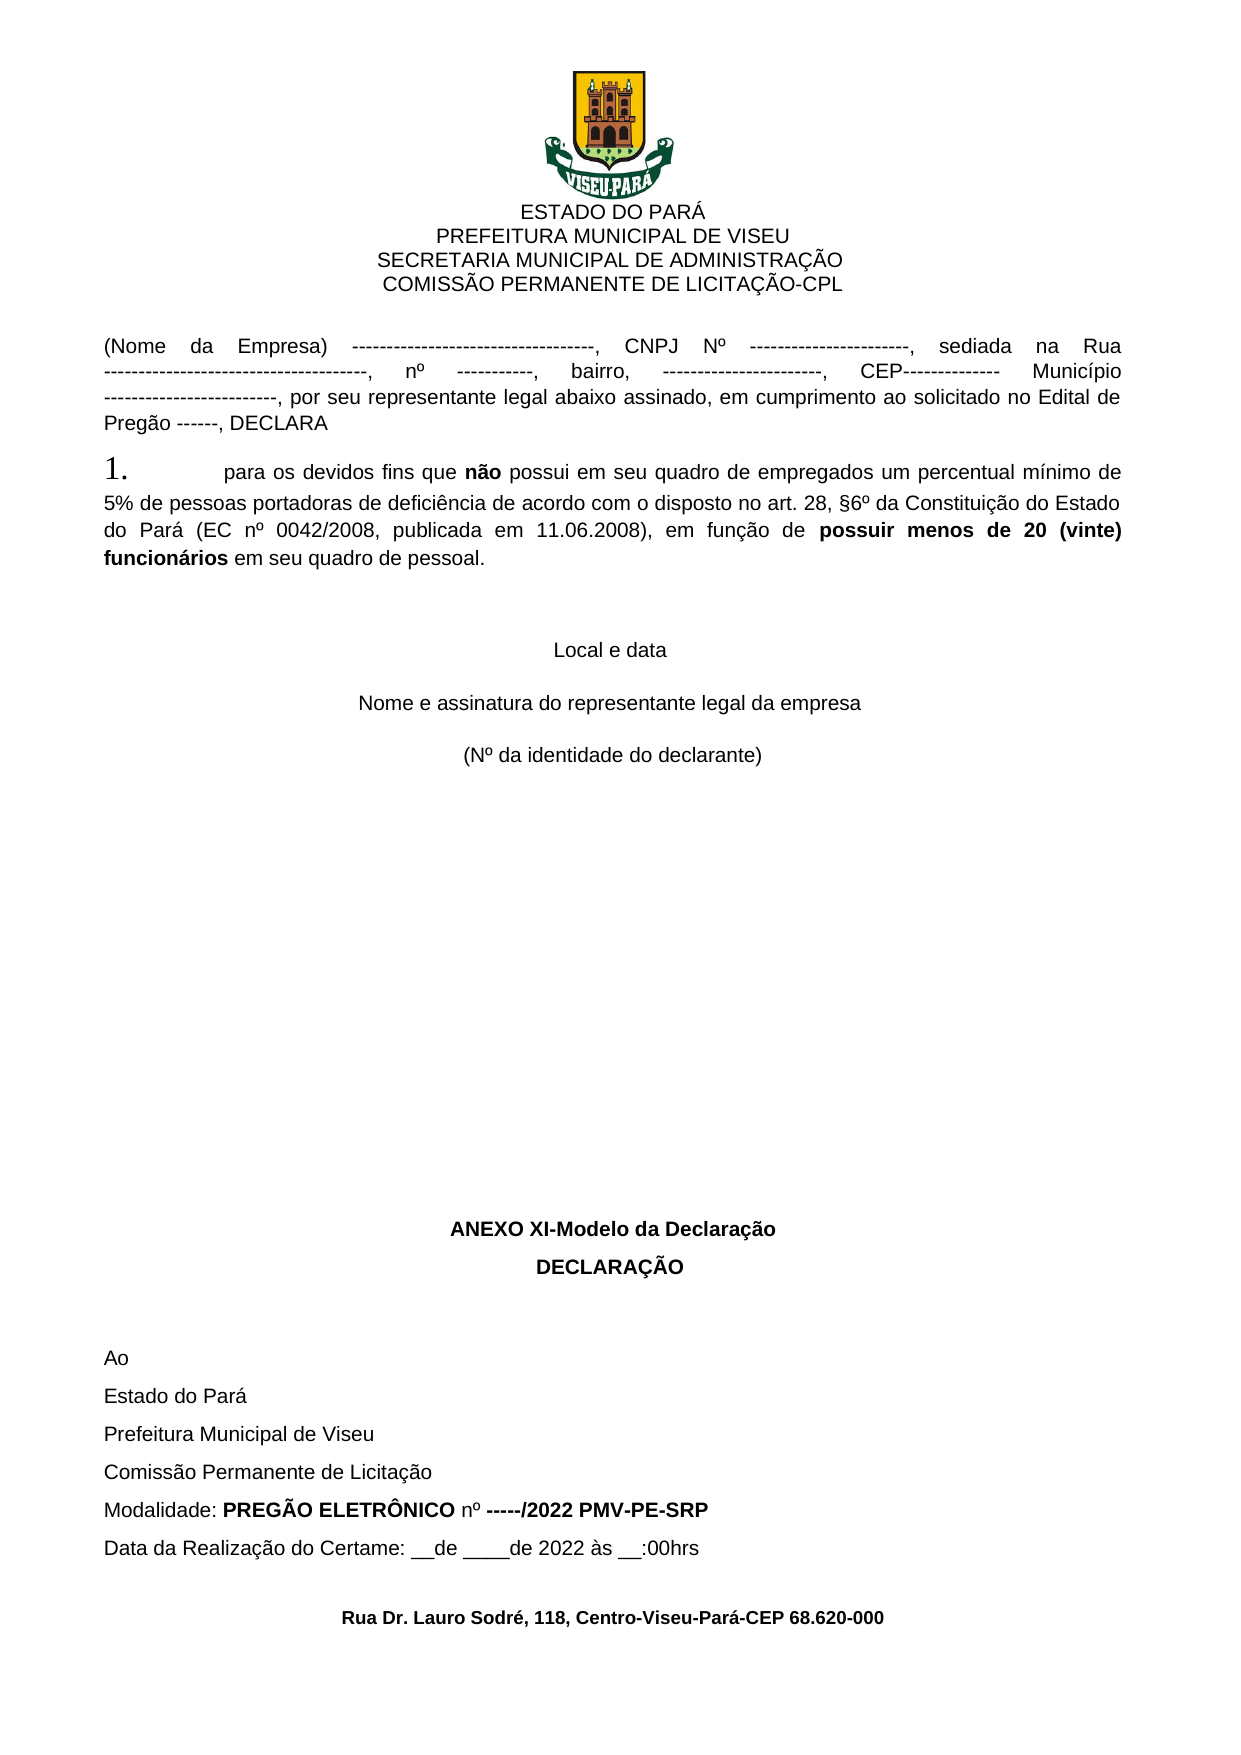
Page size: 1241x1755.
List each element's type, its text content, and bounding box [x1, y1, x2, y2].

text Modalidade: PREGÃO ELETRÔNICO nº -----/2022 PMV-PE-SRP [103, 1498, 1122, 1522]
text (Nome da Empresa) -----------------------------------, CNPJ Nº -----------------------, sediada na Rua --------------------------------------, nº -----------, bairro, -----------------------, CEP-------------- Município -------------------------, por seu representante legal abaixo assinado, em cumprimento ao solicitado no Edital de Pregão ------, DECLARA [103, 333, 1122, 434]
text Ao [103, 1345, 1122, 1369]
text ANEXO XI-Modelo da Declaração [103, 1217, 1122, 1241]
text Data da Realização do Certame: __de ____de 2022 às __:00hrs [103, 1536, 1122, 1560]
text Prefeitura Municipal de Viseu [103, 1422, 1122, 1446]
text (Nº da identidade do declarante) [103, 743, 1122, 767]
text Estado do Pará [103, 1383, 1122, 1407]
text Comissão Permanente de Licitação [103, 1460, 1122, 1484]
text Nome e assinatura do representante legal da empresa [103, 691, 1122, 714]
text Local e data [103, 638, 1122, 662]
text DECLARAÇÃO [103, 1255, 1122, 1279]
list para os devidos fins que não possui em seu quadro de empregados um percentual mínimo de 5% de pessoas portadoras de deficiência de acordo com o disposto no art. 28, §6º da Constituição do Estado do Pará (EC nº 0042/2008, publicada em 11.06.2008), em função de possuir menos de 20 (vinte) funcionários em seu quadro de pessoal. [103, 448, 1122, 569]
